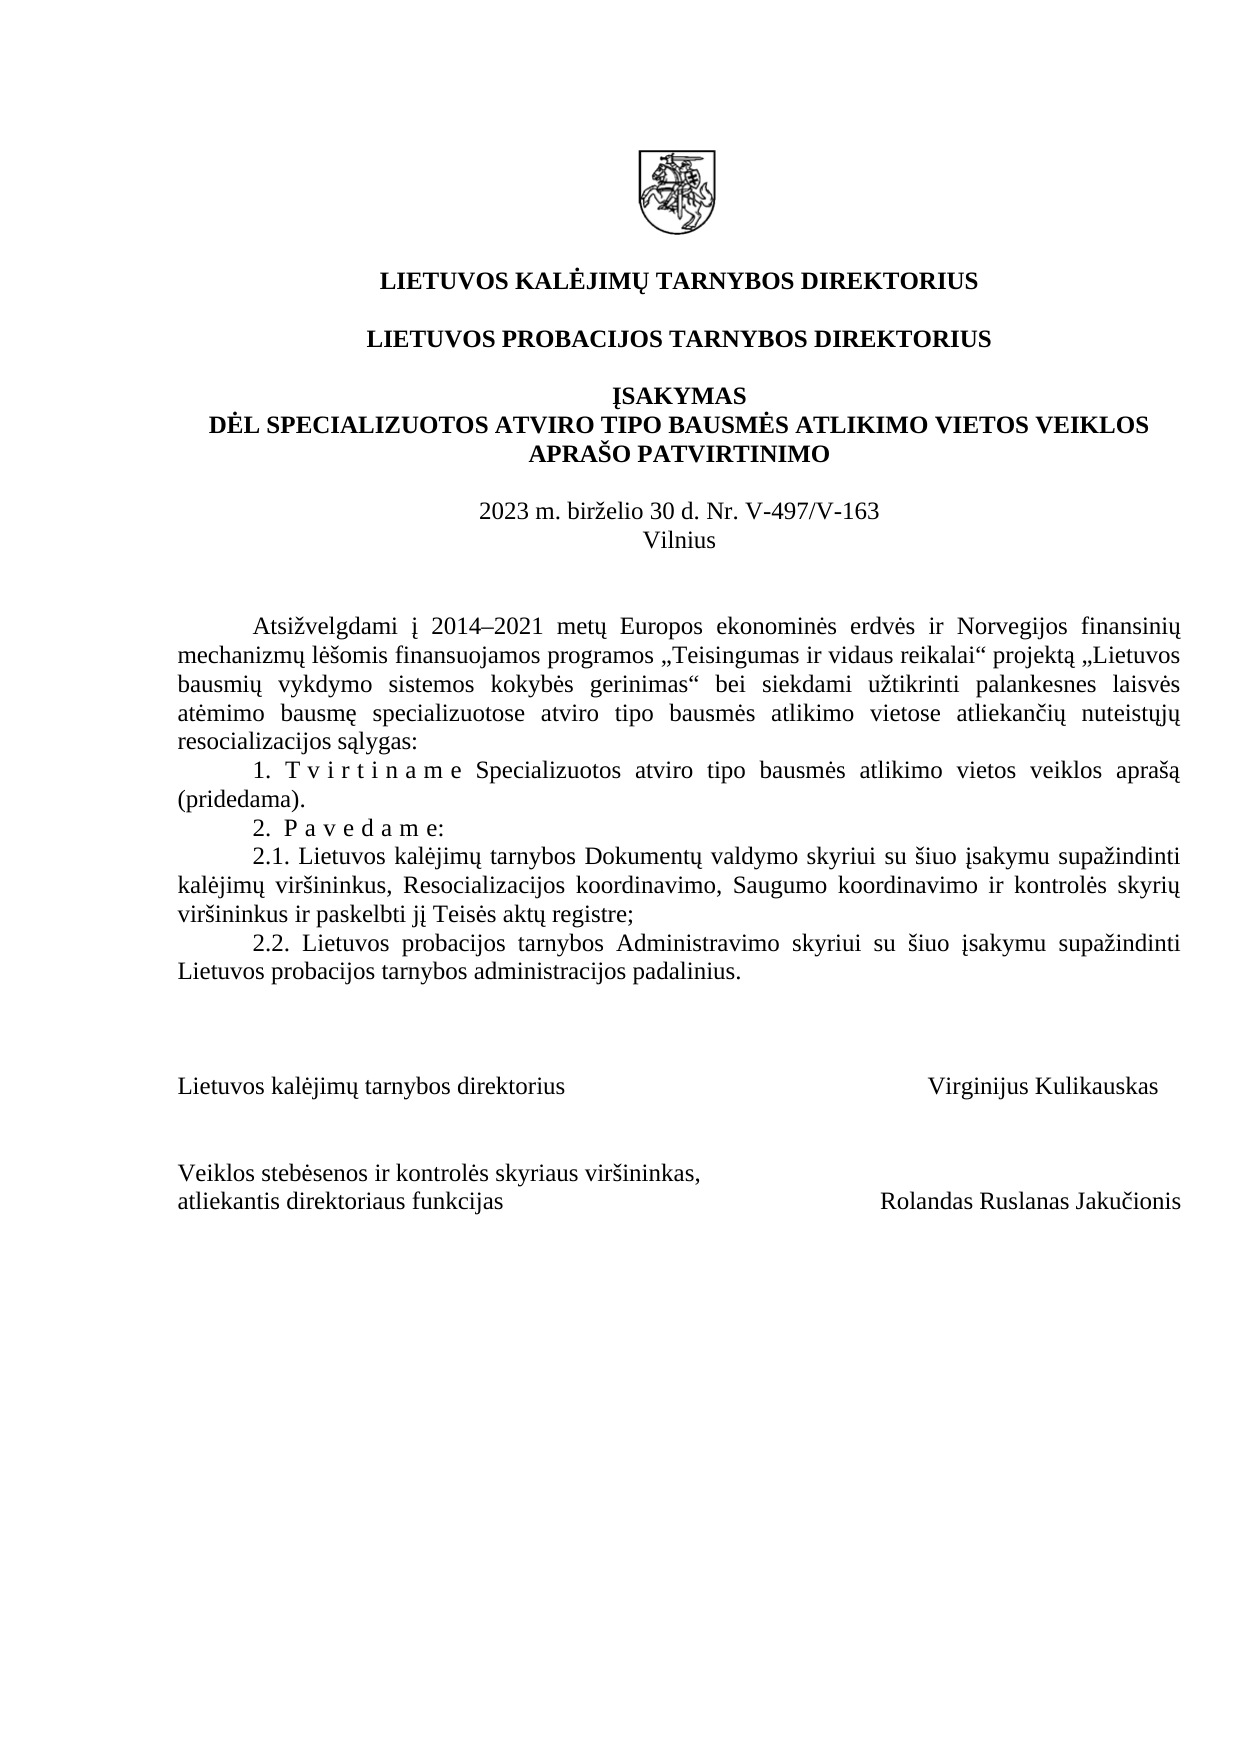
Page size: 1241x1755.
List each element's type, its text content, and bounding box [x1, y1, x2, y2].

text Atsižvelgdami į 2014–2021 metų Europos ekonominės erdvės ir Norvegijos finansinių mechanizmų lėšomis finansuojamos programos „Teisingumas ir vidaus reikalai“ projektą „Lietuvos bausmių vykdymo sistemos kokybės gerinimas“ bei siekdami užtikrinti palankesnes laisvės atėmimo bausmę specializuotose atviro tipo bausmės atlikimo vietose atliekančių nuteistųjų resocializacijos sąlygas: [177, 611, 1181, 755]
text 2023 m. birželio 30 d. Nr. V-497/V-163 [177, 496, 1181, 525]
text DĖL SPECIALIZUOTOS ATVIRO TIPO BAUSMĖS ATLIKIMO VIETOS VEIKLOS APRAŠO PATVIRTINIMO [177, 410, 1181, 468]
text atliekantis direktoriaus funkcijas Rolandas Ruslanas Jakučionis [177, 1186, 1181, 1215]
text Veiklos stebėsenos ir kontrolės skyriaus viršininkas, [177, 1158, 1181, 1186]
text ĮSAKYMAS [177, 381, 1181, 410]
text 2.2. Lietuvos probacijos tarnybos Administravimo skyriui su šiuo įsakymu supažindinti Lietuvos probacijos tarnybos administracijos padalinius. [177, 928, 1181, 985]
text 2.1. Lietuvos kalėjimų tarnybos Dokumentų valdymo skyriui su šiuo įsakymu supažindinti kalėjimų viršininkus, Resocializacijos koordinavimo, Saugumo koordinavimo ir kontrolės skyrių viršininkus ir paskelbti jį Teisės aktų registre; [177, 841, 1181, 928]
text LIETUVOS KALĖJIMŲ TARNYBOS DIREKTORIUS [177, 266, 1181, 295]
text Lietuvos kalėjimų tarnybos direktorius Virginijus Kulikauskas [177, 1071, 1181, 1100]
text 2. Pavedame: [177, 813, 1181, 841]
text LIETUVOS PROBACIJOS TARNYBOS DIREKTORIUS [177, 324, 1181, 353]
text 1. Tvirtiname Specializuotos atviro tipo bausmės atlikimo vietos veiklos aprašą (pridedama). [177, 755, 1181, 813]
text Vilnius [177, 525, 1181, 554]
